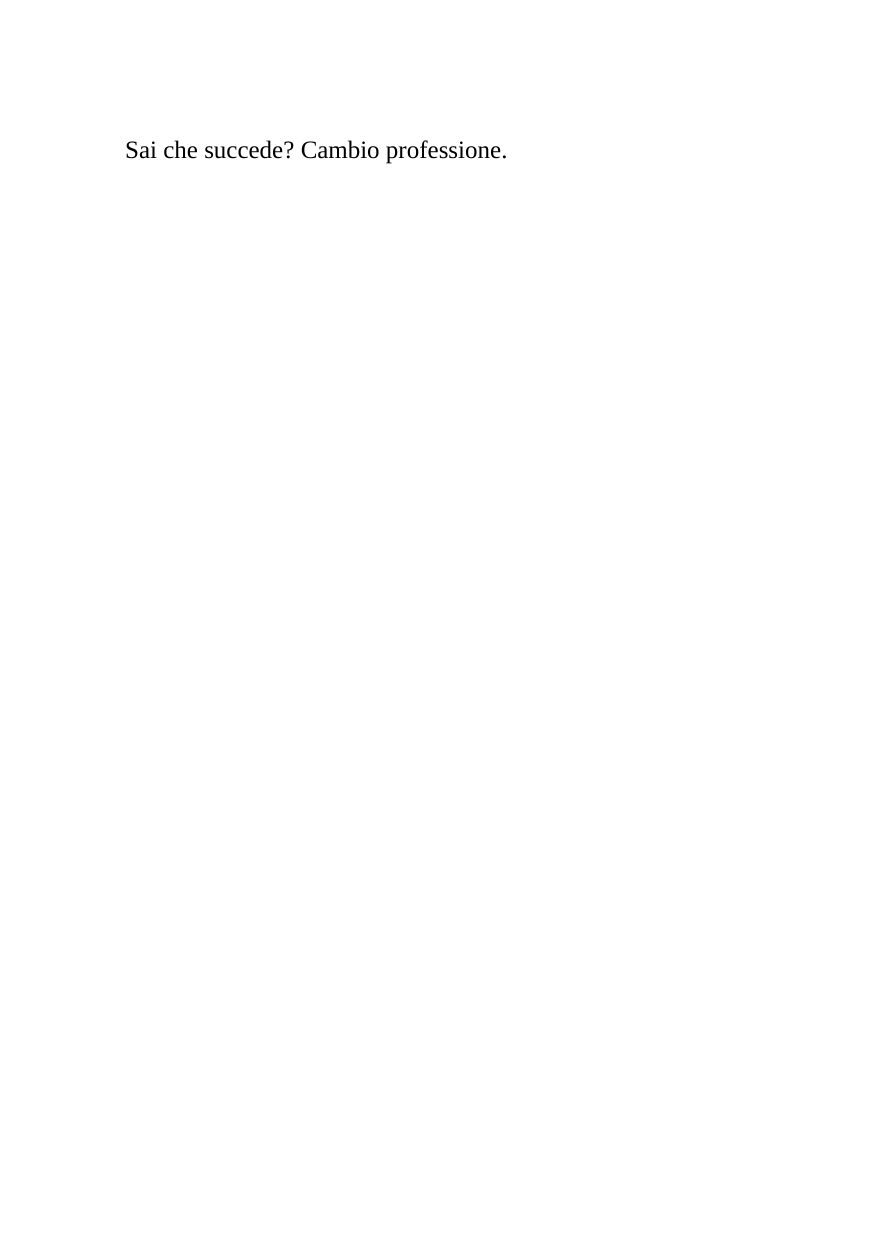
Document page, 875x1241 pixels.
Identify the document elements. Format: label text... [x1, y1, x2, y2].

text Sai che succede? Cambio professione. [125, 135, 768, 164]
